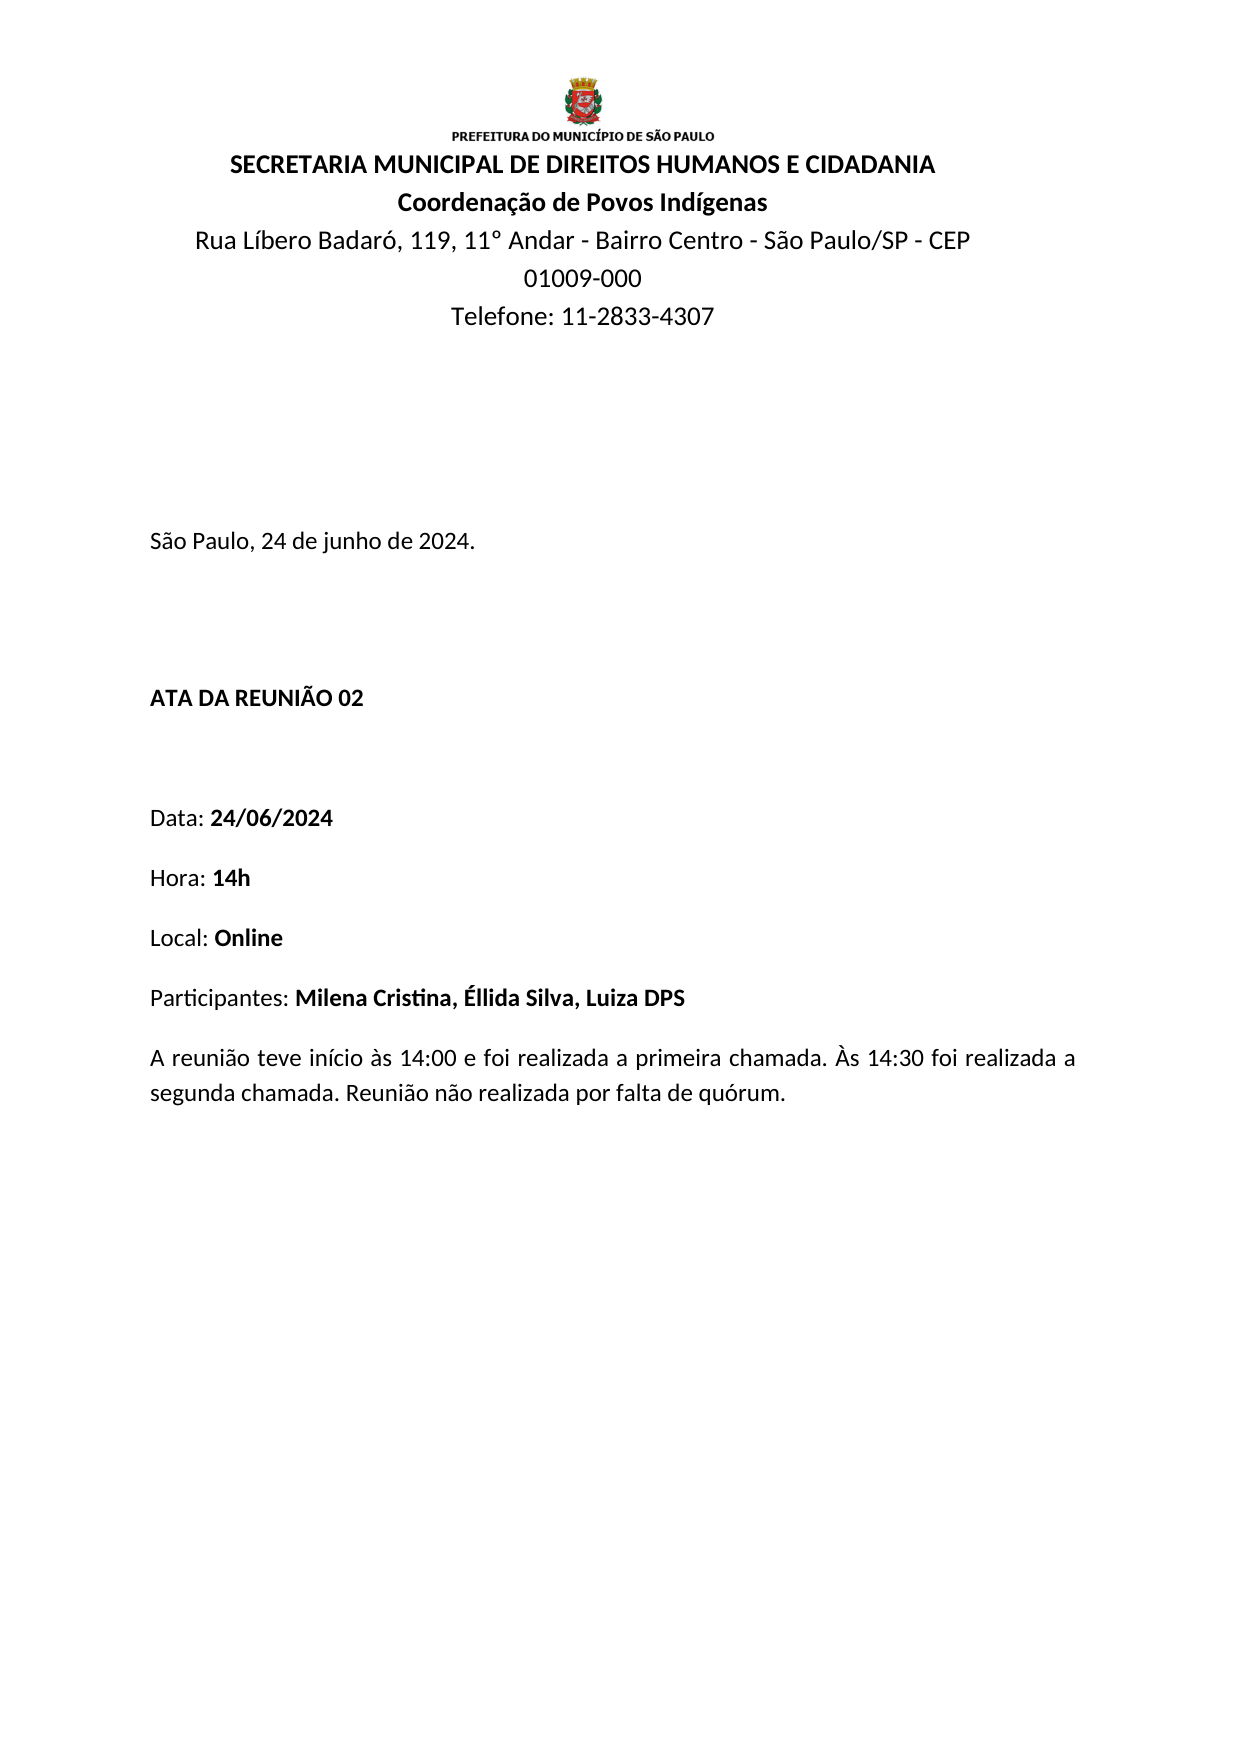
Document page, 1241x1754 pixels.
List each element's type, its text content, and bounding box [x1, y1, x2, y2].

text Participantes: Milena Cristina, Éllida Silva, Luiza DPS [150, 982, 1078, 1013]
text ATA DA REUNIÃO 02 [150, 682, 1078, 713]
text Data: 24/06/2024 [150, 802, 1078, 833]
text Hora: 14h [150, 862, 1078, 893]
text A reunião teve início às 14:00 e foi realizada a primeira chamada. Às 14:30 foi realizada a segunda chamada. Reunião não realizada por falta de quórum. [150, 1042, 1078, 1108]
text Local: Online [150, 922, 1078, 953]
text São Paulo, 24 de junho de 2024. [150, 525, 1090, 555]
